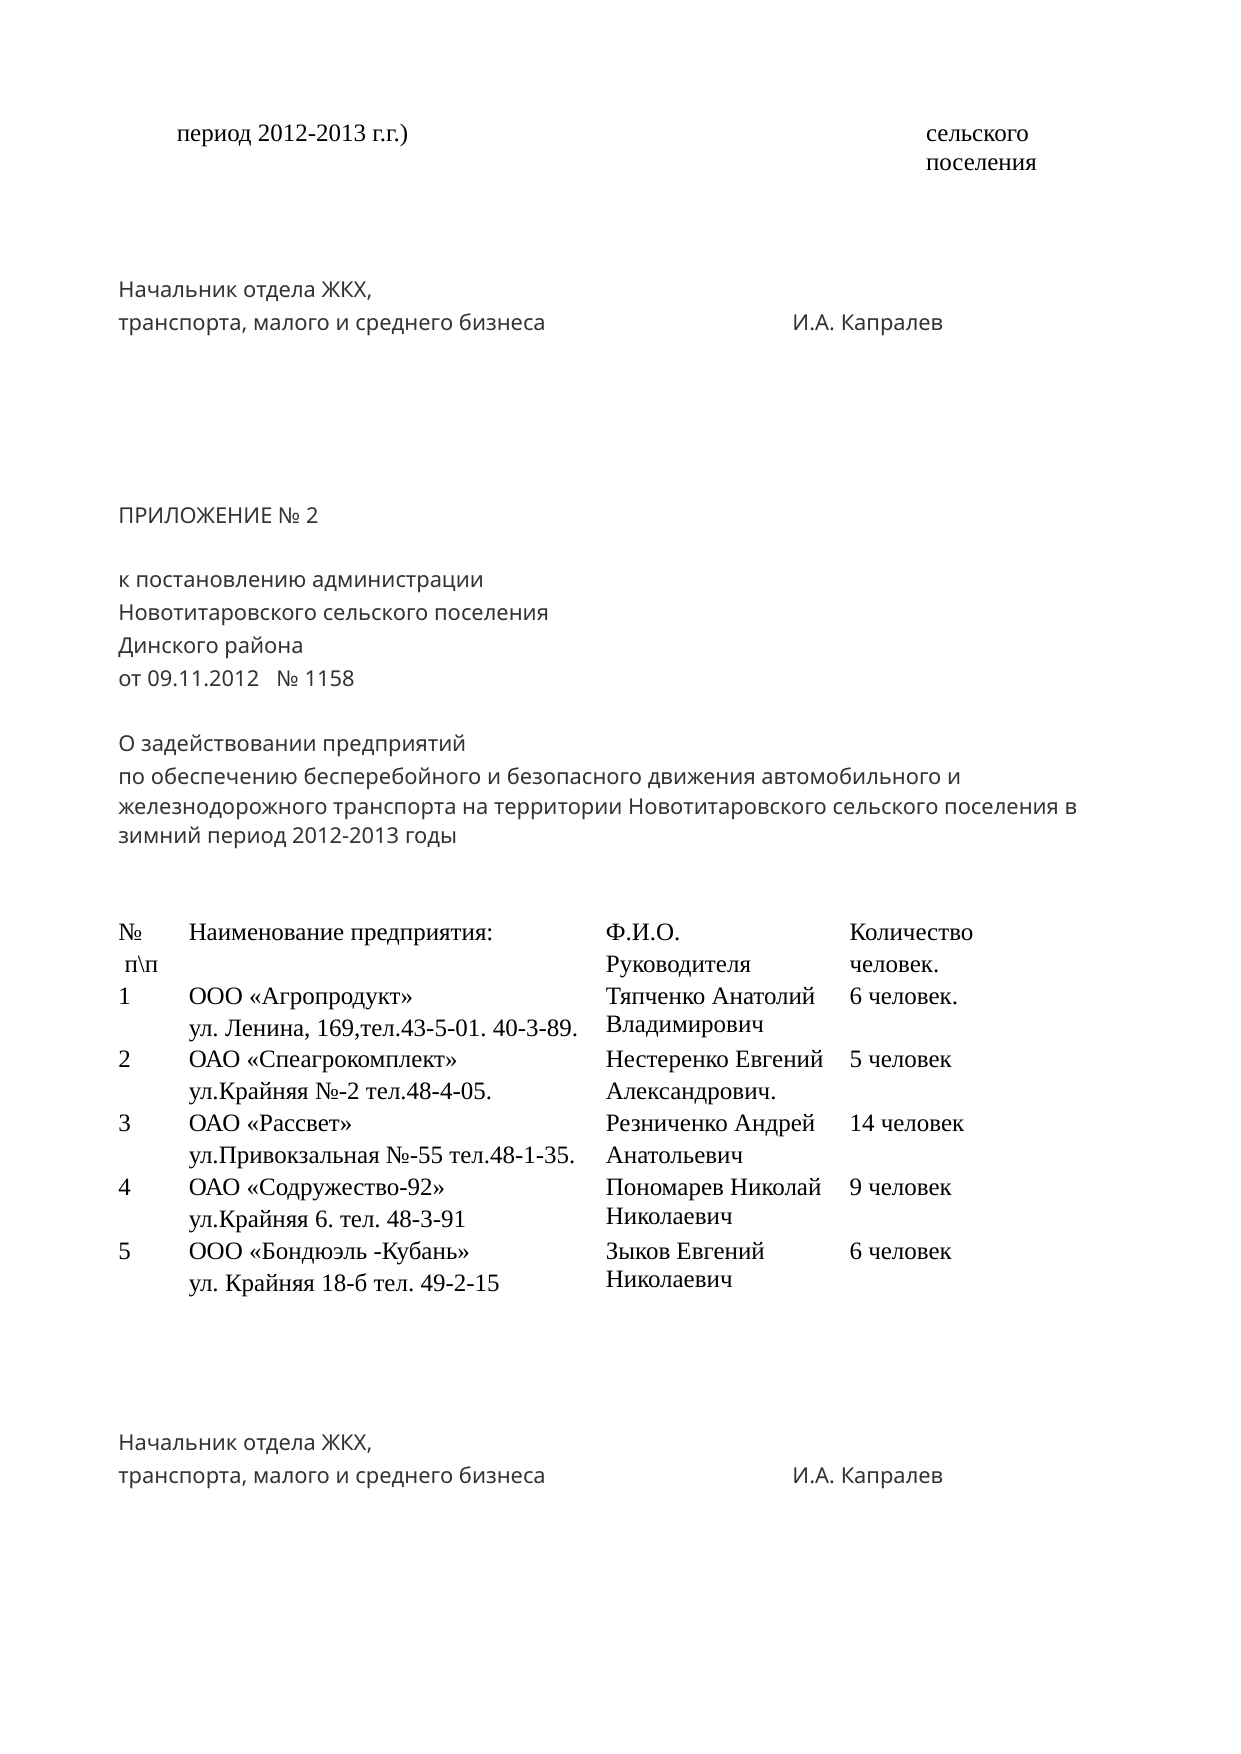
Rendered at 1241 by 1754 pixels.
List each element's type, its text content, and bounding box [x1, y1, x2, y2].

table_cell 5 [118, 1236, 188, 1299]
text от 09.11.2012 № 1158 [118, 663, 1122, 693]
table_cell сельского поселения [926, 118, 1122, 179]
text Начальник отдела ЖКХ, [118, 274, 1122, 304]
table_cell ООО «Агропродукт» ул. Ленина, 169,тел.43-5-01. 40-3-89. [189, 981, 606, 1044]
text транспорта, малого и среднего бизнеса И.А. Капралев [118, 1460, 1122, 1490]
table_cell Нестеренко Евгений Александрович. [606, 1045, 849, 1108]
table_cell [706, 118, 926, 179]
table_cell ООО «Бондюэль -Кубань» ул. Крайняя 18-б тел. 49-2-15 [189, 1236, 606, 1299]
table_cell ОАО «Содружество-92» ул.Крайняя 6. тел. 48-3-91 [189, 1172, 606, 1236]
table_cell 4 [118, 1172, 188, 1236]
table_header Количество человек. [849, 917, 1098, 981]
table_cell 5 человек [849, 1045, 1098, 1108]
table_cell 14 человек [849, 1108, 1098, 1172]
table_header Наименование предприятия: [189, 917, 606, 981]
text Начальник отдела ЖКХ, [118, 1427, 1122, 1457]
table_cell 1 [118, 981, 188, 1044]
table_cell 3 [118, 1108, 188, 1172]
table_cell ОАО «Рассвет» ул.Привокзальная №-55 тел.48-1-35. [189, 1108, 606, 1172]
text Новотитаровского сельского поселения [118, 597, 1122, 627]
text к постановлению администрации [118, 564, 1122, 594]
table_cell период 2012-2013 г.г.) [177, 118, 706, 179]
table_cell Зыков Евгений Николаевич [606, 1236, 849, 1299]
text О задействовании предприятий [118, 728, 1122, 758]
table_cell 2 [118, 1045, 188, 1108]
table_cell Резниченко Андрей Анатольевич [606, 1108, 849, 1172]
table_cell 6 человек. [849, 981, 1098, 1044]
text по обеспечению бесперебойного и безопасного движения автомобильного и железнодорожного транспорта на территории Новотитаровского сельского поселения в зимний период 2012-2013 годы [118, 761, 1122, 850]
table_cell ОАО «Спеагрокомплект» ул.Крайняя №-2 тел.48-4-05. [189, 1045, 606, 1108]
table_cell Пономарев Николай Николаевич [606, 1172, 849, 1236]
table_cell 6 человек [849, 1236, 1098, 1299]
text транспорта, малого и среднего бизнеса И.А. Капралев [118, 307, 1122, 337]
table_header Ф.И.О. Руководителя [606, 917, 849, 981]
table_cell Тяпченко Анатолий Владимирович [606, 981, 849, 1044]
text Динского района [118, 630, 1122, 660]
table_cell [118, 118, 177, 179]
text ПРИЛОЖЕНИЕ № 2 [118, 499, 1122, 529]
table_cell 9 человек [849, 1172, 1098, 1236]
table_header № п\п [118, 917, 188, 981]
